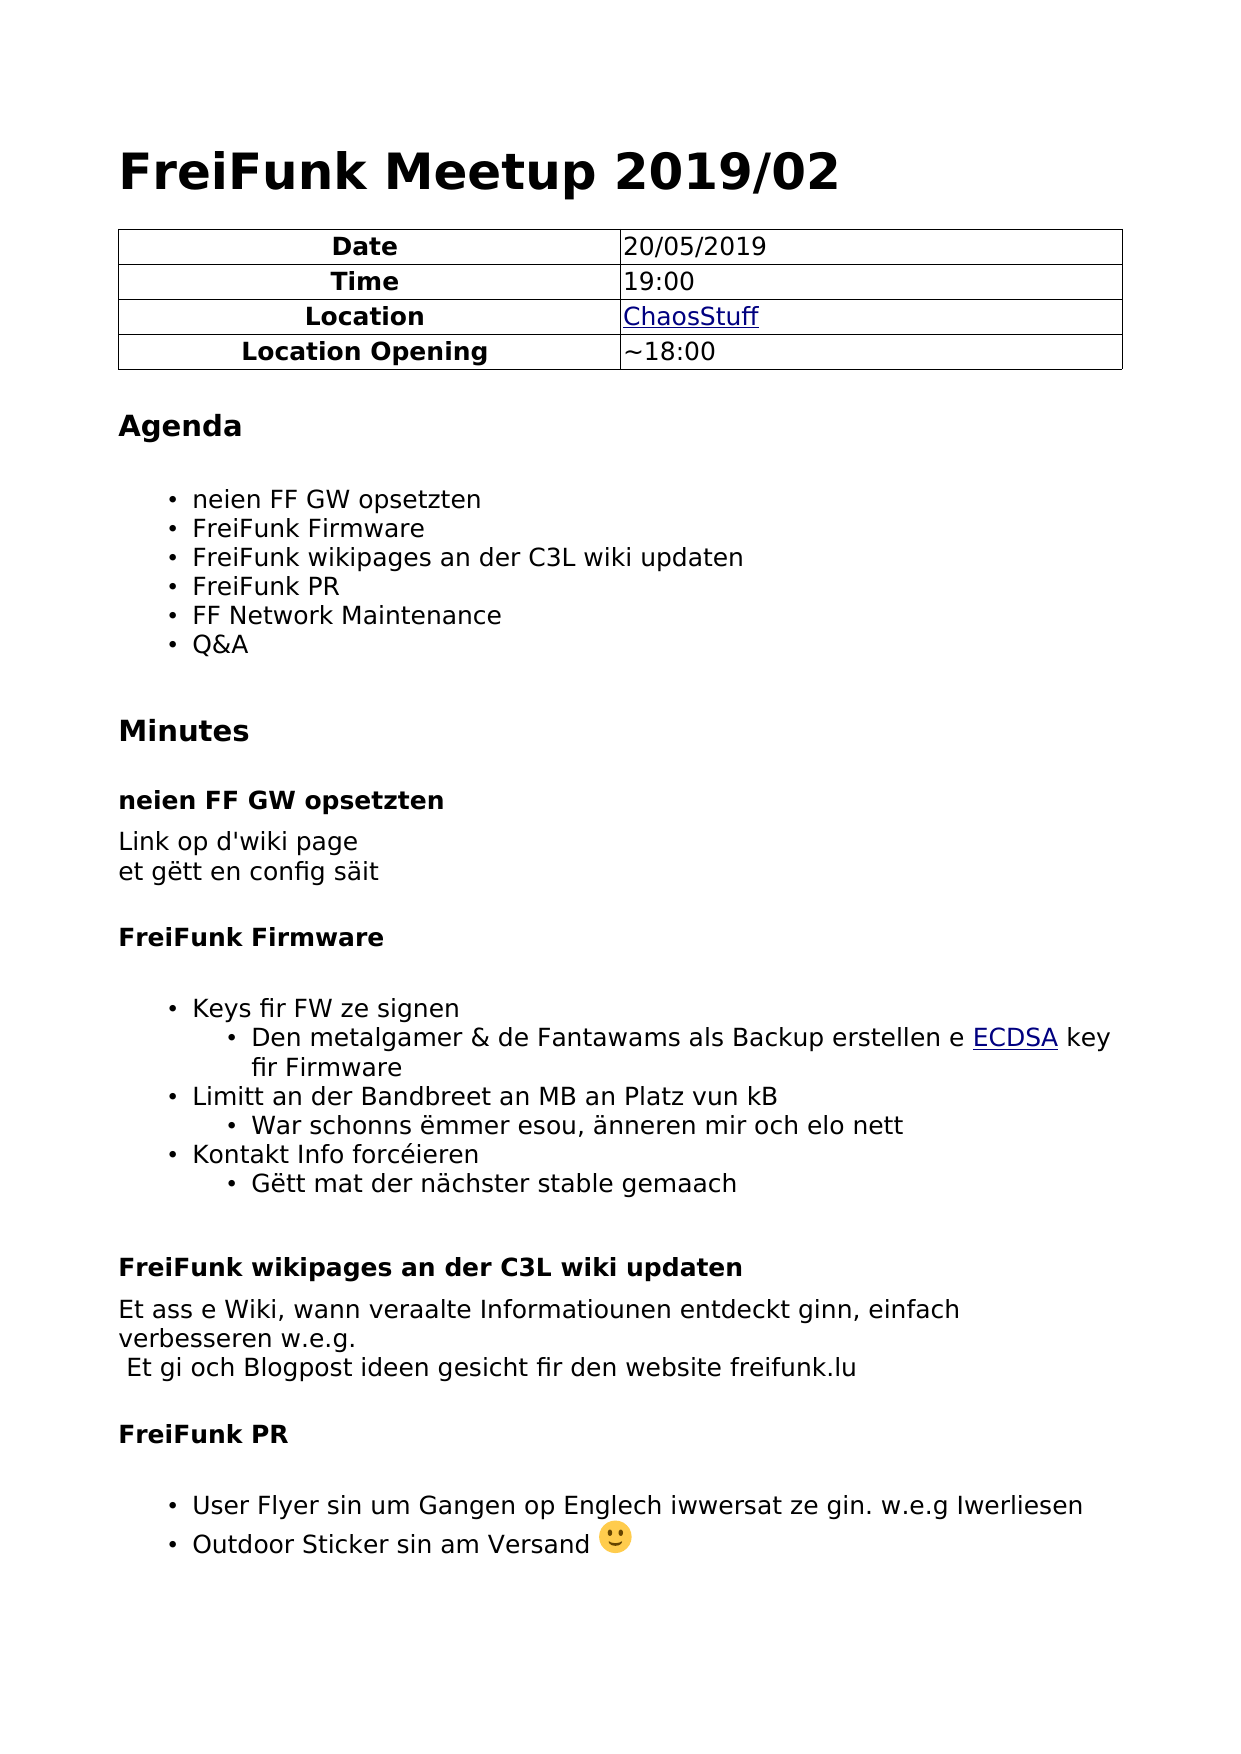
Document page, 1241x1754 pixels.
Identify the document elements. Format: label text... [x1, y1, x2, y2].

table_cell ChaosStuff [621, 300, 1122, 334]
list FreiFunk Firmware [177, 514, 1122, 543]
list Limitt an der Bandbreet an MB an Platz vun kB [177, 1082, 1122, 1111]
subtitle neien FF GW opsetzten [118, 786, 1122, 815]
text Et ass e Wiki, wann veraalte Informatiounen entdeckt ginn, einfach verbesseren w.e.g. Et gi och Blogpost ideen gesicht fir den website freifunk.lu [118, 1295, 1122, 1382]
table_cell Location [119, 300, 620, 334]
list Outdoor Sticker sin am Versand [177, 1520, 1122, 1559]
list FreiFunk wikipages an der C3L wiki updaten [177, 543, 1122, 572]
subtitle Minutes [118, 714, 1122, 748]
table_header Date [119, 230, 620, 264]
list Gëtt mat der nächster stable gemaach [236, 1169, 1122, 1199]
table_header 20/05/2019 [621, 230, 1122, 264]
subtitle FreiFunk wikipages an der C3L wiki updaten [118, 1253, 1122, 1282]
table_cell ~18:00 [621, 335, 1122, 369]
table_cell Time [119, 265, 620, 299]
list FF Network Maintenance [177, 602, 1122, 631]
list Keys fir FW ze signen [177, 994, 1122, 1024]
subtitle FreiFunk Firmware [118, 923, 1122, 952]
list Q&A [177, 631, 1122, 660]
list War schonns ëmmer esou, änneren mir och elo nett [236, 1111, 1122, 1140]
list FreiFunk PR [177, 572, 1122, 602]
table_cell 19:00 [621, 265, 1122, 299]
text Link op d'wiki page et gëtt en config säit [118, 827, 1122, 886]
list User Flyer sin um Gangen op Englech iwwersat ze gin. w.e.g Iwerliesen [177, 1491, 1122, 1520]
table_cell Location Opening [119, 335, 620, 369]
subtitle Agenda [118, 409, 1122, 443]
subtitle FreiFunk PR [118, 1420, 1122, 1449]
subtitle FreiFunk Meetup 2019/02 [118, 143, 1122, 201]
list neien FF GW opsetzten [177, 485, 1122, 514]
list Kontakt Info forcéieren [177, 1140, 1122, 1169]
list Den metalgamer & de Fantawams als Backup erstellen e ECDSA key fir Firmware [236, 1024, 1122, 1082]
